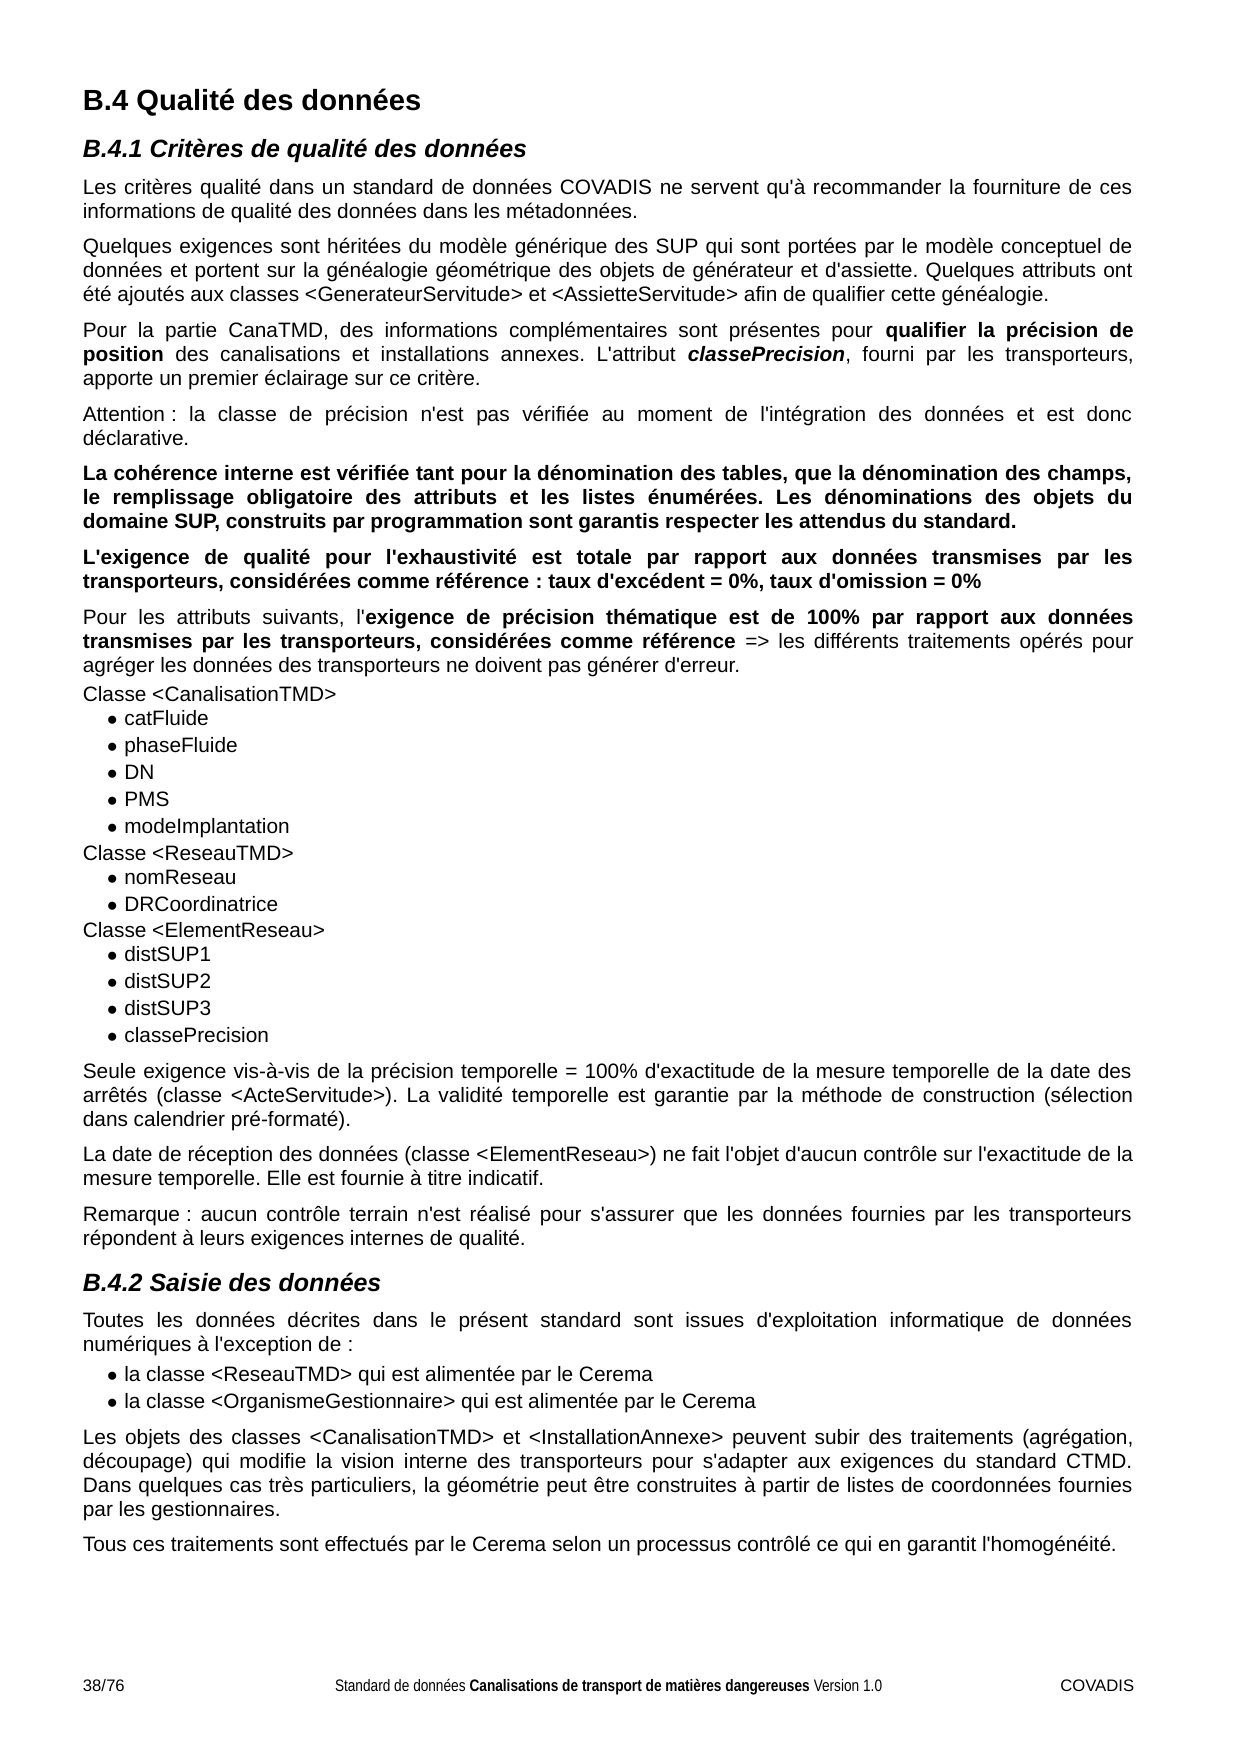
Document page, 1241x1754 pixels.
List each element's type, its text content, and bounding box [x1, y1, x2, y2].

text Les objets des classes <CanalisationTMD> et <InstallationAnnexe> peuvent subir des traitements (agrégation, découpage) qui modifie la vision interne des transporteurs pour s'adapter aux exigences du standard CTMD. Dans quelques cas très particuliers, la géométrie peut être construites à partir de listes de coordonnées fournies par les gestionnaires. [83, 1424, 1134, 1520]
text Pour les attributs suivants, l'exigence de précision thématique est de 100% par rapport aux données transmises par les transporteurs, considérées comme référence => les différents traitements opérés pour agréger les données des transporteurs ne doivent pas générer d'erreur. [83, 604, 1134, 676]
text La cohérence interne est vérifiée tant pour la dénomination des tables, que la dénomination des champs, le remplissage obligatoire des attributs et les listes énumérées. Les dénominations des objets du domaine SUP, construits par programmation sont garantis respecter les attendus du standard. [83, 461, 1134, 533]
subtitle Qualité des données [83, 83, 1134, 116]
list nomReseau [106, 864, 1134, 888]
text Pour la partie CanaTMD, des informations complémentaires sont présentes pour qualifier la précision de position des canalisations et installations annexes. L'attribut classePrecision, fourni par les transporteurs, apporte un premier éclairage sur ce critère. [83, 318, 1134, 390]
list distSUP2 [106, 969, 1134, 993]
text Seule exigence vis-à-vis de la précision temporelle = 100% d'exactitude de la mesure temporelle de la date des arrêtés (classe <ActeServitude>). La validité temporelle est garantie par la méthode de construction (sélection dans calendrier pré-formaté). [83, 1059, 1134, 1131]
list catFluide [106, 706, 1134, 730]
list DRCoordinatrice [106, 891, 1134, 915]
text Classe <CanalisationTMD> [83, 682, 1134, 706]
text Classe <ElementReseau> [83, 918, 1134, 942]
list PMS [106, 787, 1134, 811]
list DN [106, 760, 1134, 784]
text Classe <ReseauTMD> [83, 841, 1134, 864]
text Toutes les données décrites dans le présent standard sont issues d'exploitation informatique de données numériques à l'exception de : [83, 1308, 1134, 1356]
text Les critères qualité dans un standard de données COVADIS ne servent qu'à recommander la fourniture de ces informations de qualité des données dans les métadonnées. [83, 174, 1134, 222]
list modeImplantation [106, 814, 1134, 838]
list la classe <OrganismeGestionnaire> qui est alimentée par le Cerema [106, 1389, 1134, 1413]
subtitle Saisie des données [83, 1268, 1134, 1296]
list phaseFluide [106, 733, 1134, 757]
subtitle Critères de qualité des données [83, 134, 1134, 163]
text La date de réception des données (classe <ElementReseau>) ne fait l'objet d'aucun contrôle sur l'exactitude de la mesure temporelle. Elle est fournie à titre indicatif. [83, 1142, 1134, 1190]
text Attention : la classe de précision n'est pas vérifiée au moment de l'intégration des données et est donc déclarative. [83, 401, 1134, 449]
list distSUP1 [106, 942, 1134, 966]
text Remarque : aucun contrôle terrain n'est réalisé pour s'assurer que les données fournies par les transporteurs répondent à leurs exigences internes de qualité. [83, 1202, 1134, 1250]
list classePrecision [106, 1023, 1134, 1047]
list distSUP3 [106, 996, 1134, 1020]
text Quelques exigences sont héritées du modèle générique des SUP qui sont portées par le modèle conceptuel de données et portent sur la généalogie géométrique des objets de générateur et d'assiette. Quelques attributs ont été ajoutés aux classes <GenerateurServitude> et <AssietteServitude> afin de qualifier cette généalogie. [83, 234, 1134, 306]
text L'exigence de qualité pour l'exhaustivité est totale par rapport aux données transmises par les transporteurs, considérées comme référence : taux d'excédent = 0%, taux d'omission = 0% [83, 545, 1134, 593]
text Tous ces traitements sont effectués par le Cerema selon un processus contrôlé ce qui en garantit l'homogénéité. [83, 1532, 1134, 1556]
list la classe <ReseauTMD> qui est alimentée par le Cerema [106, 1362, 1134, 1386]
